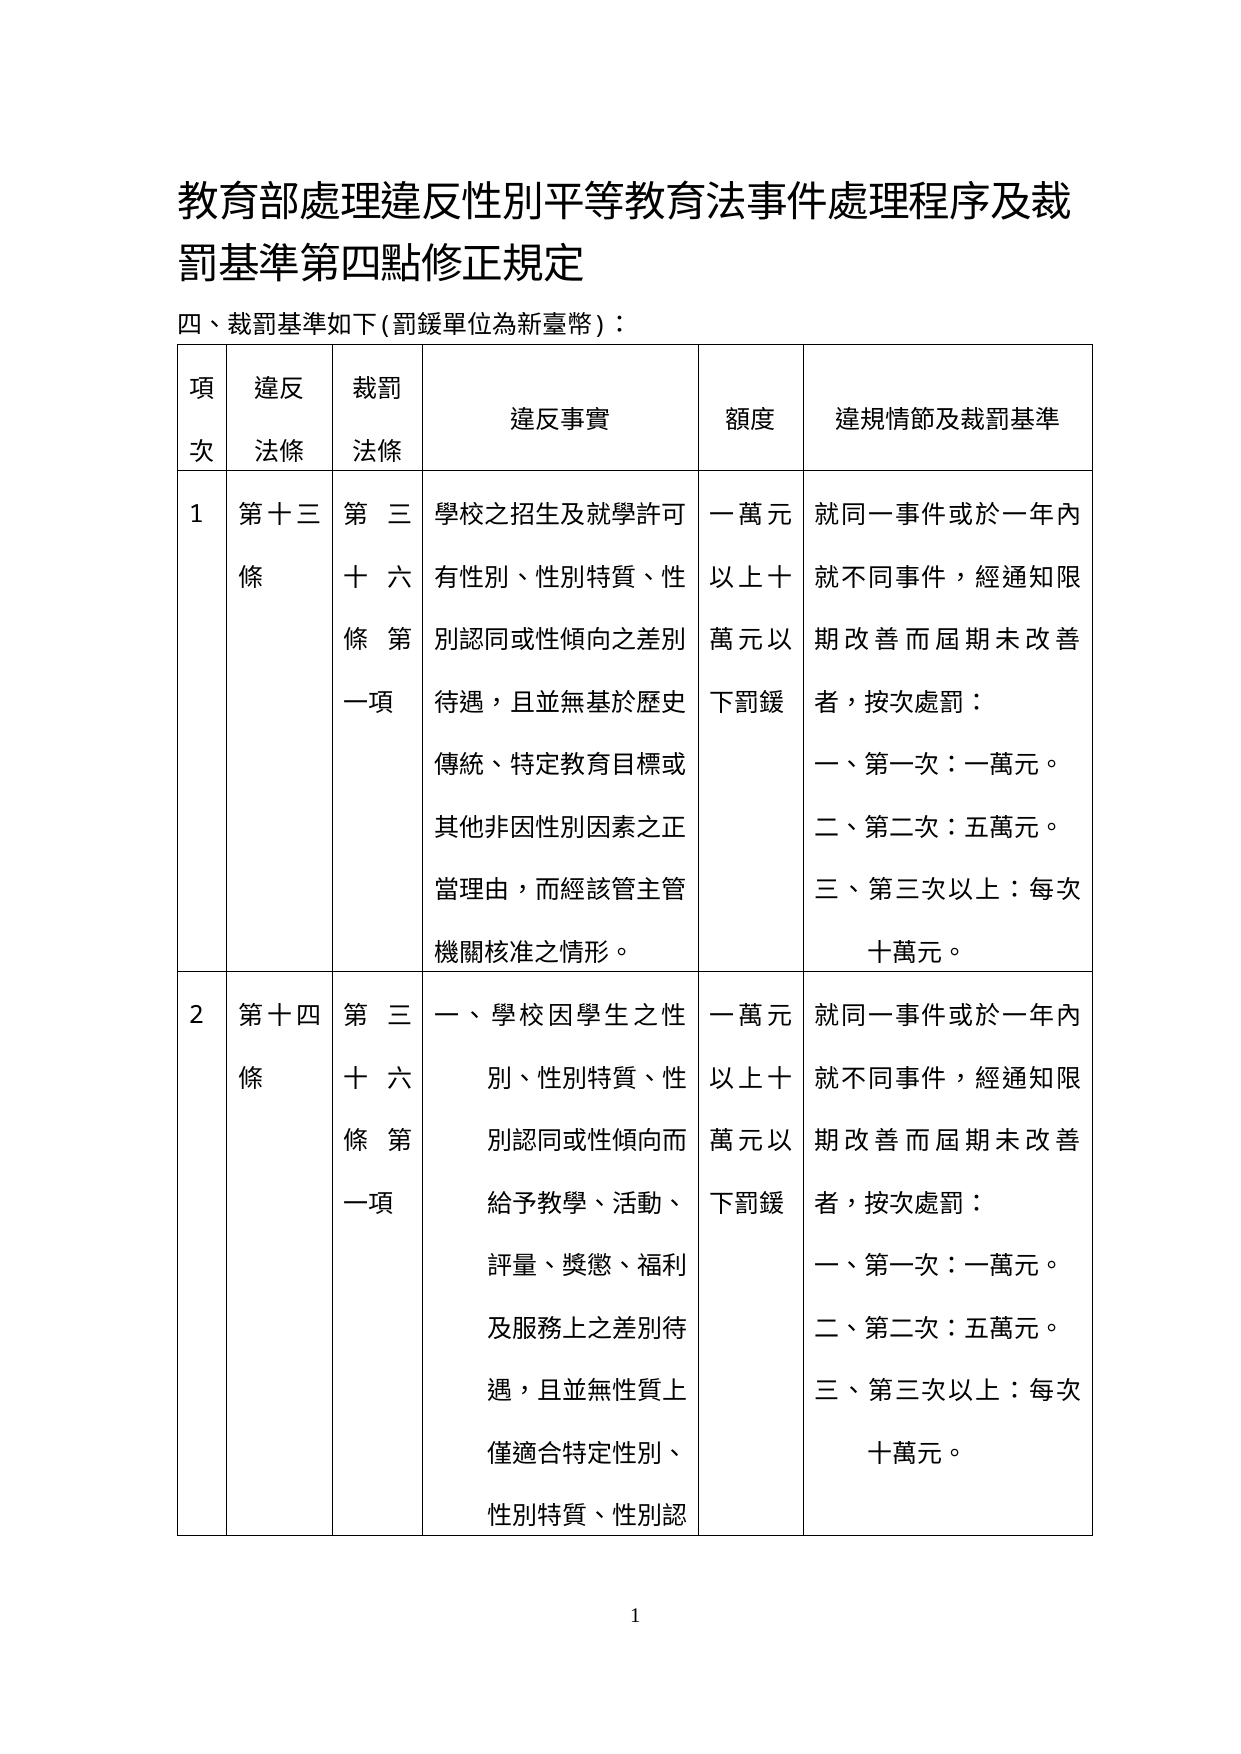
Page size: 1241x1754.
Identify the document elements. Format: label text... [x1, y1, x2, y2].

table_cell 就同一事件或於一年內就不同事件，經通知限期改善而屆期未改善者，按次處罰： 一、第一次：一萬元。 二、第二次：五萬元。 三、第三次以上：每次十萬元。 [804, 972, 1092, 1534]
table_header 違反 法條 [227, 345, 332, 470]
table_cell 第三十六條第一項 [333, 972, 422, 1534]
table_cell 一萬元以上十萬元以下罰鍰 [699, 972, 803, 1534]
table_cell 1 [178, 471, 226, 971]
text 教育部處理違反性別平等教育法事件處理程序及裁罰基準第四點修正規定 [177, 156, 1092, 281]
table_cell 一萬元以上十萬元以下罰鍰 [699, 471, 803, 971]
table_header 違規情節及裁罰基準 [804, 345, 1092, 470]
table_cell 第三十六條第一項 [333, 471, 422, 971]
table_cell 一、學校因學生之性別、性別特質、性別認同或性傾向而給予教學、活動、評量、獎懲、福利及服務上之差別待遇，且並無性質上僅適合特定性別、性別特質、性別認 [423, 972, 698, 1534]
table_cell 第十三條 [227, 471, 332, 971]
table_cell 就同一事件或於一年內就不同事件，經通知限期改善而屆期未改善者，按次處罰： 一、第一次：一萬元。 二、第二次：五萬元。 三、第三次以上：每次十萬元。 [804, 471, 1092, 971]
text 四、裁罰基準如下(罰鍰單位為新臺幣)： [177, 281, 1092, 344]
table_cell 2 [178, 972, 226, 1534]
table_cell 學校之招生及就學許可有性別、性別特質、性別認同或性傾向之差別待遇，且並無基於歷史傳統、特定教育目標或其他非因性別因素之正當理由，而經該管主管機關核准之情形。 [423, 471, 698, 971]
table_header 裁罰法條 [333, 345, 422, 470]
table_header 違反事實 [423, 345, 698, 470]
table_header 額度 [699, 345, 803, 470]
table_header 項次 [178, 345, 226, 470]
table_cell 第十四條 [227, 972, 332, 1534]
